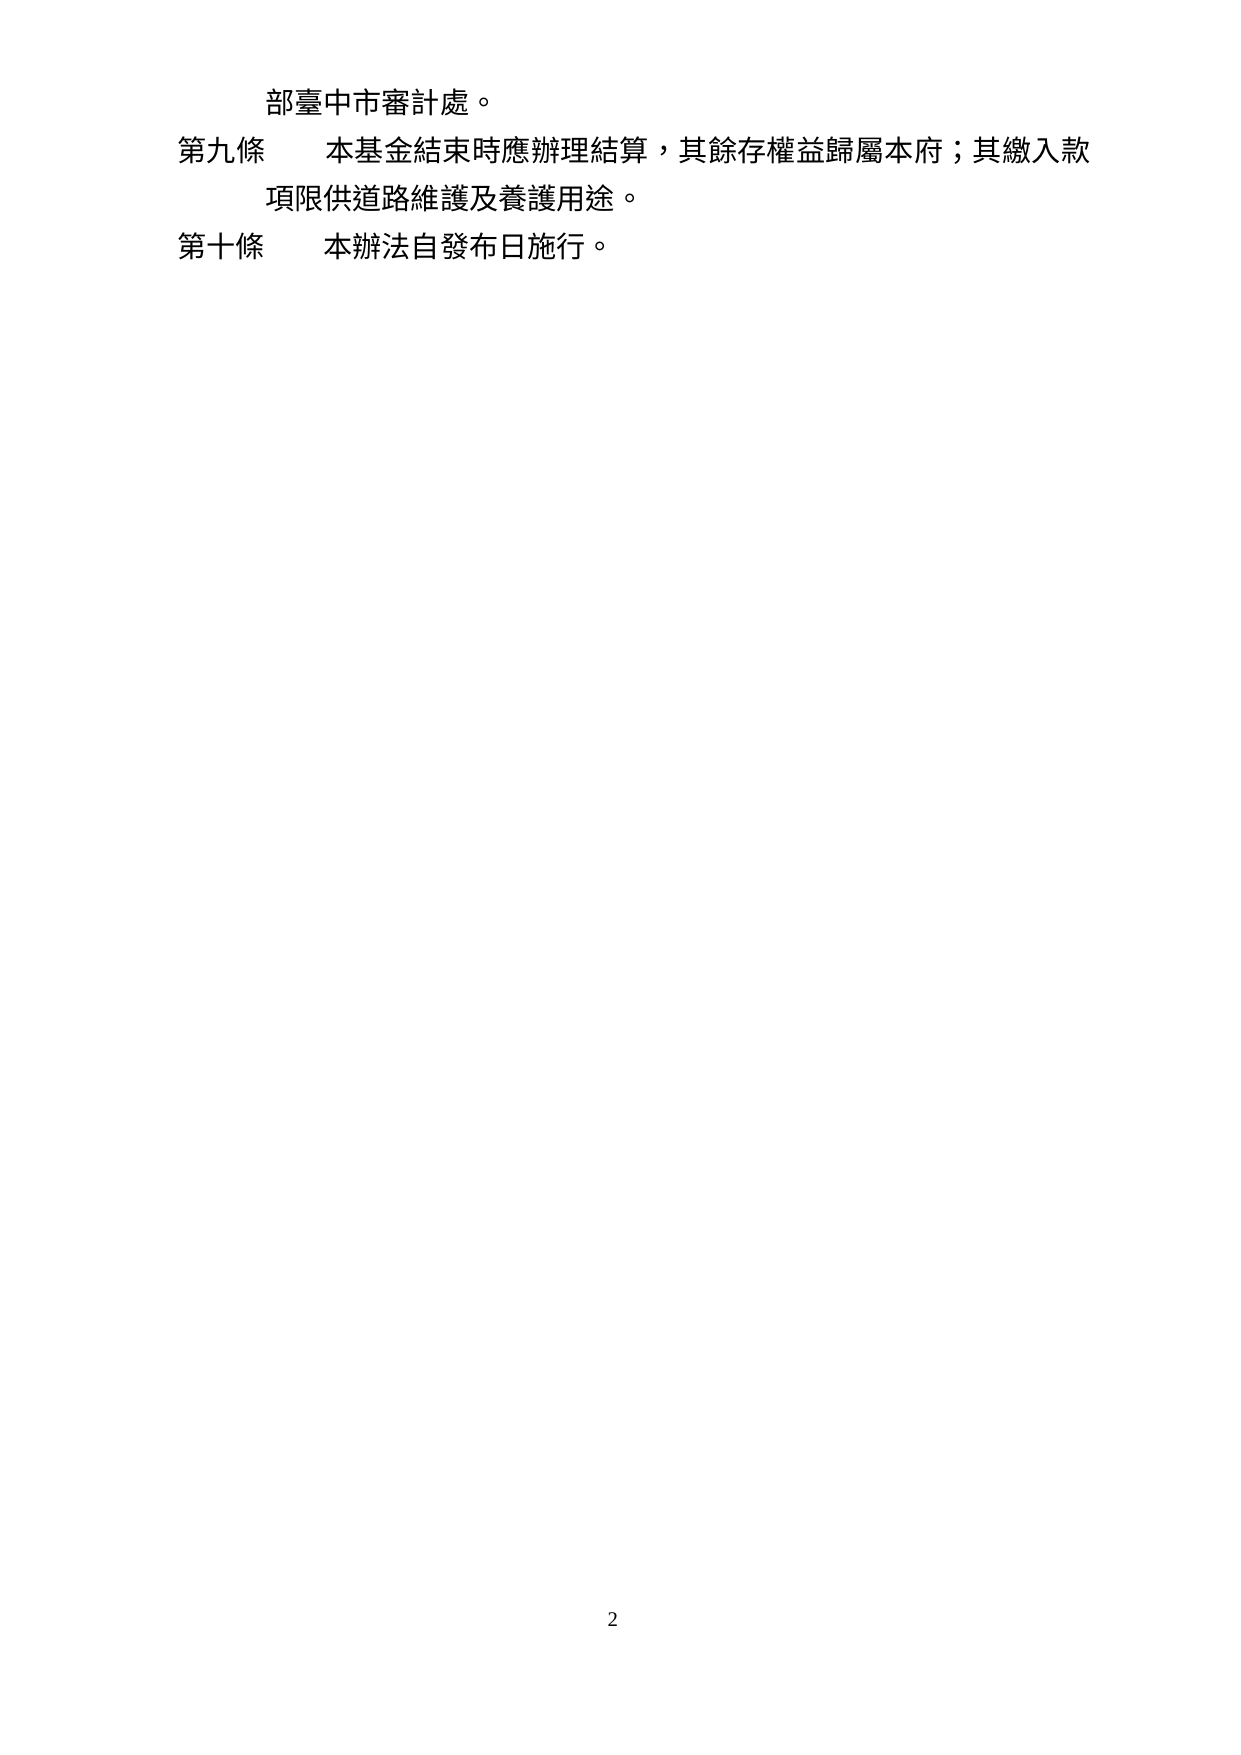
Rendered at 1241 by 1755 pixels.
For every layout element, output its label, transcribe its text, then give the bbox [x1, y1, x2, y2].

text 第九條 本基金結束時應辦理結算，其餘存權益歸屬本府；其繳入款項限供道路維護及養護用途。 [177, 123, 1093, 219]
text 部臺中市審計處。 [177, 75, 1093, 123]
text 第十條 本辦法自發布日施行。 [177, 219, 1093, 267]
